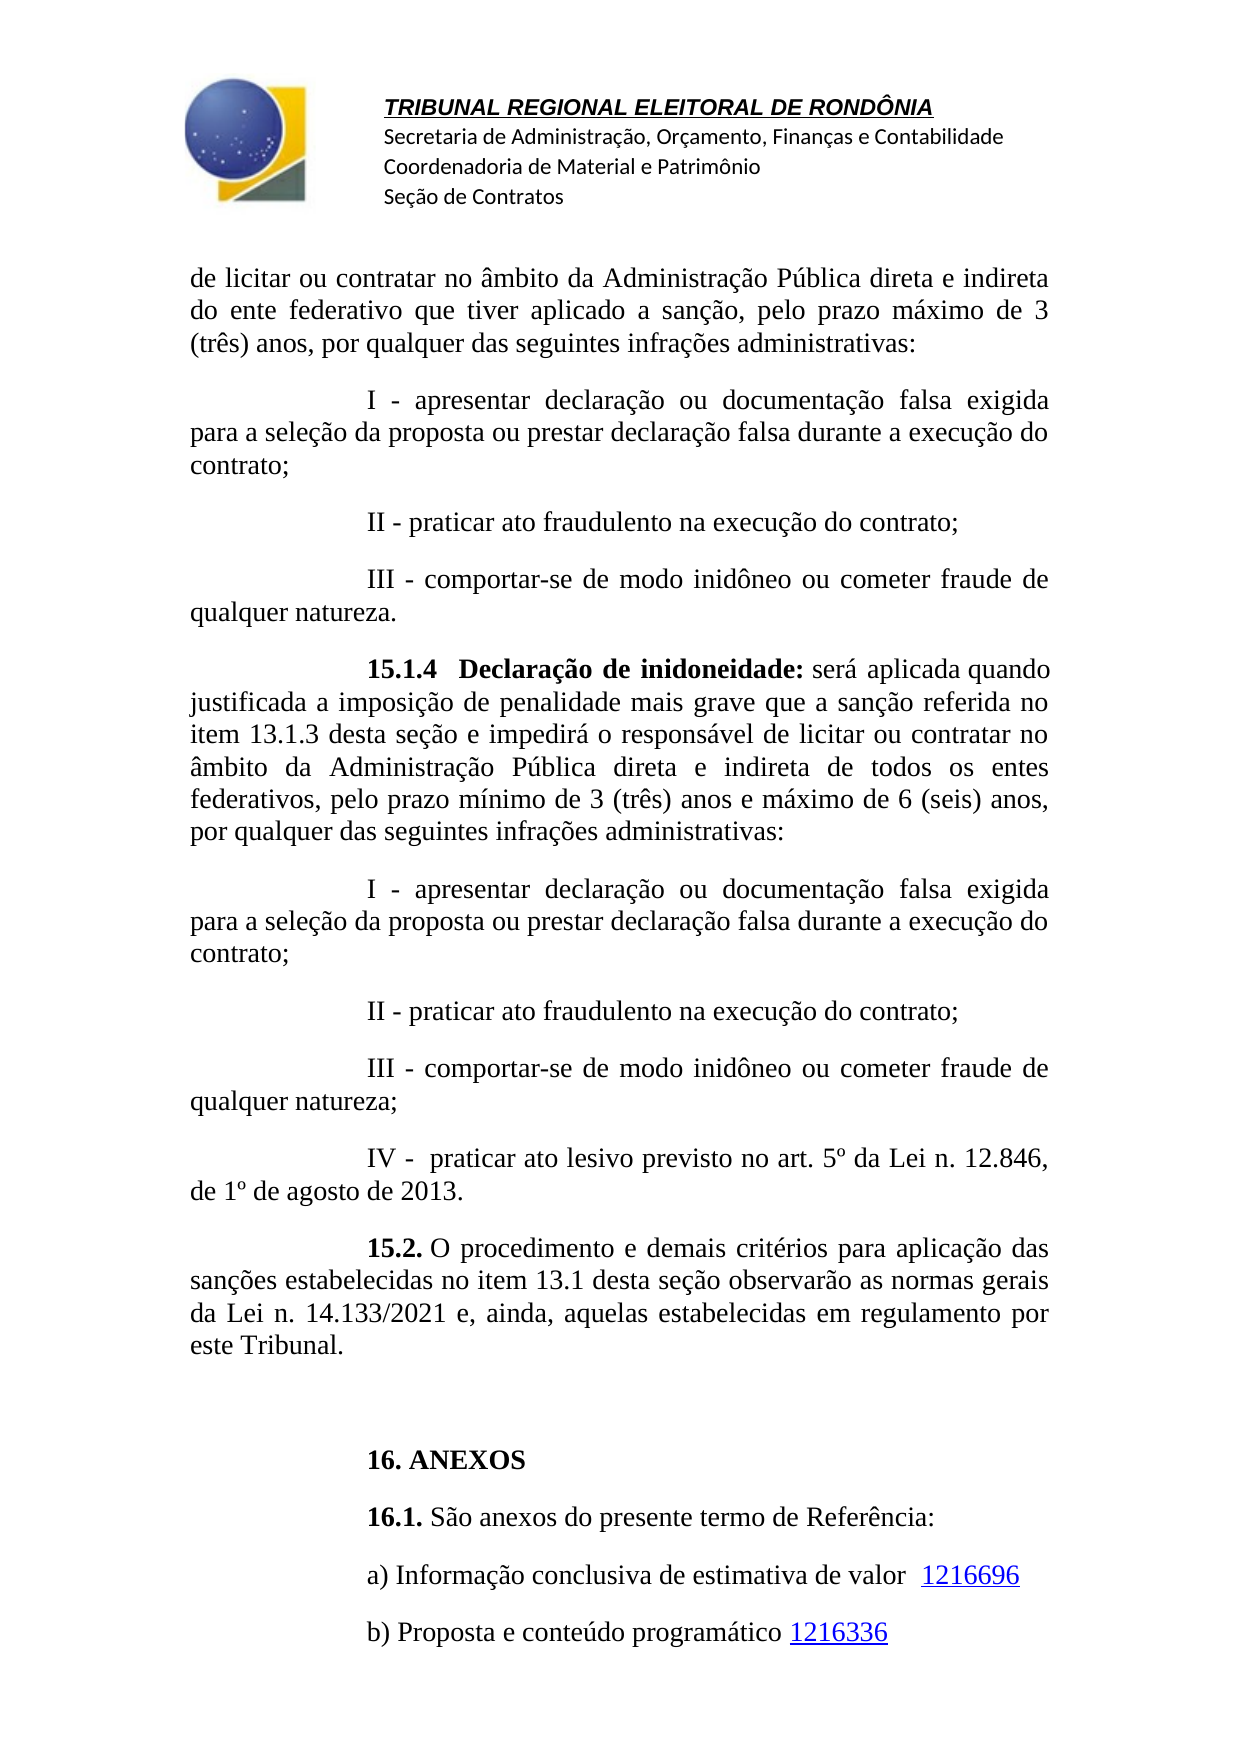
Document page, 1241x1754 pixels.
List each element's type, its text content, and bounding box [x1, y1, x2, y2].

text b) Proposta e conteúdo programático 1216336 [190, 1615, 1051, 1647]
text I - apresentar declaração ou documentação falsa exigida para a seleção da proposta ou prestar declaração falsa durante a execução do contrato; [190, 383, 1051, 480]
text 16.1. São anexos do presente termo de Referência: [190, 1500, 1051, 1533]
text 16. ANEXOS [190, 1443, 1051, 1475]
text II - praticar ato fraudulento na execução do contrato; [190, 994, 1051, 1026]
text III - comportar-se de modo inidôneo ou cometer fraude de qualquer natureza. [190, 563, 1051, 627]
text II - praticar ato fraudulento na execução do contrato; [190, 505, 1051, 538]
text III - comportar-se de modo inidôneo ou cometer fraude de qualquer natureza; [190, 1051, 1051, 1116]
text a) Informação conclusiva de estimativa de valor 1216696 [190, 1558, 1051, 1590]
text IV - praticar ato lesivo previsto no art. 5º da Lei n. 12.846, de 1º de agosto de 2013. [190, 1141, 1051, 1206]
text de licitar ou contratar no âmbito da Administração Pública direta e indireta do ente federativo que tiver aplicado a sanção, pelo prazo máximo de 3 (três) anos, por qualquer das seguintes infrações administrativas: [190, 261, 1051, 358]
text 15.1.4 Declaração de inidoneidade: será aplicada quando justificada a imposição de penalidade mais grave que a sanção referida no item 13.1.3 desta seção e impedirá o responsável de licitar ou contratar no âmbito da Administração Pública direta e indireta de todos os entes federativos, pelo prazo mínimo de 3 (três) anos e máximo de 6 (seis) anos, por qualquer das seguintes infrações administrativas: [190, 652, 1051, 847]
text I - apresentar declaração ou documentação falsa exigida para a seleção da proposta ou prestar declaração falsa durante a execução do contrato; [190, 872, 1051, 969]
text 15.2. O procedimento e demais critérios para aplicação das sanções estabelecidas no item 13.1 desta seção observarão as normas gerais da Lei n. 14.133/2021 e, ainda, aquelas estabelecidas em regulamento por este Tribunal. [190, 1231, 1051, 1361]
